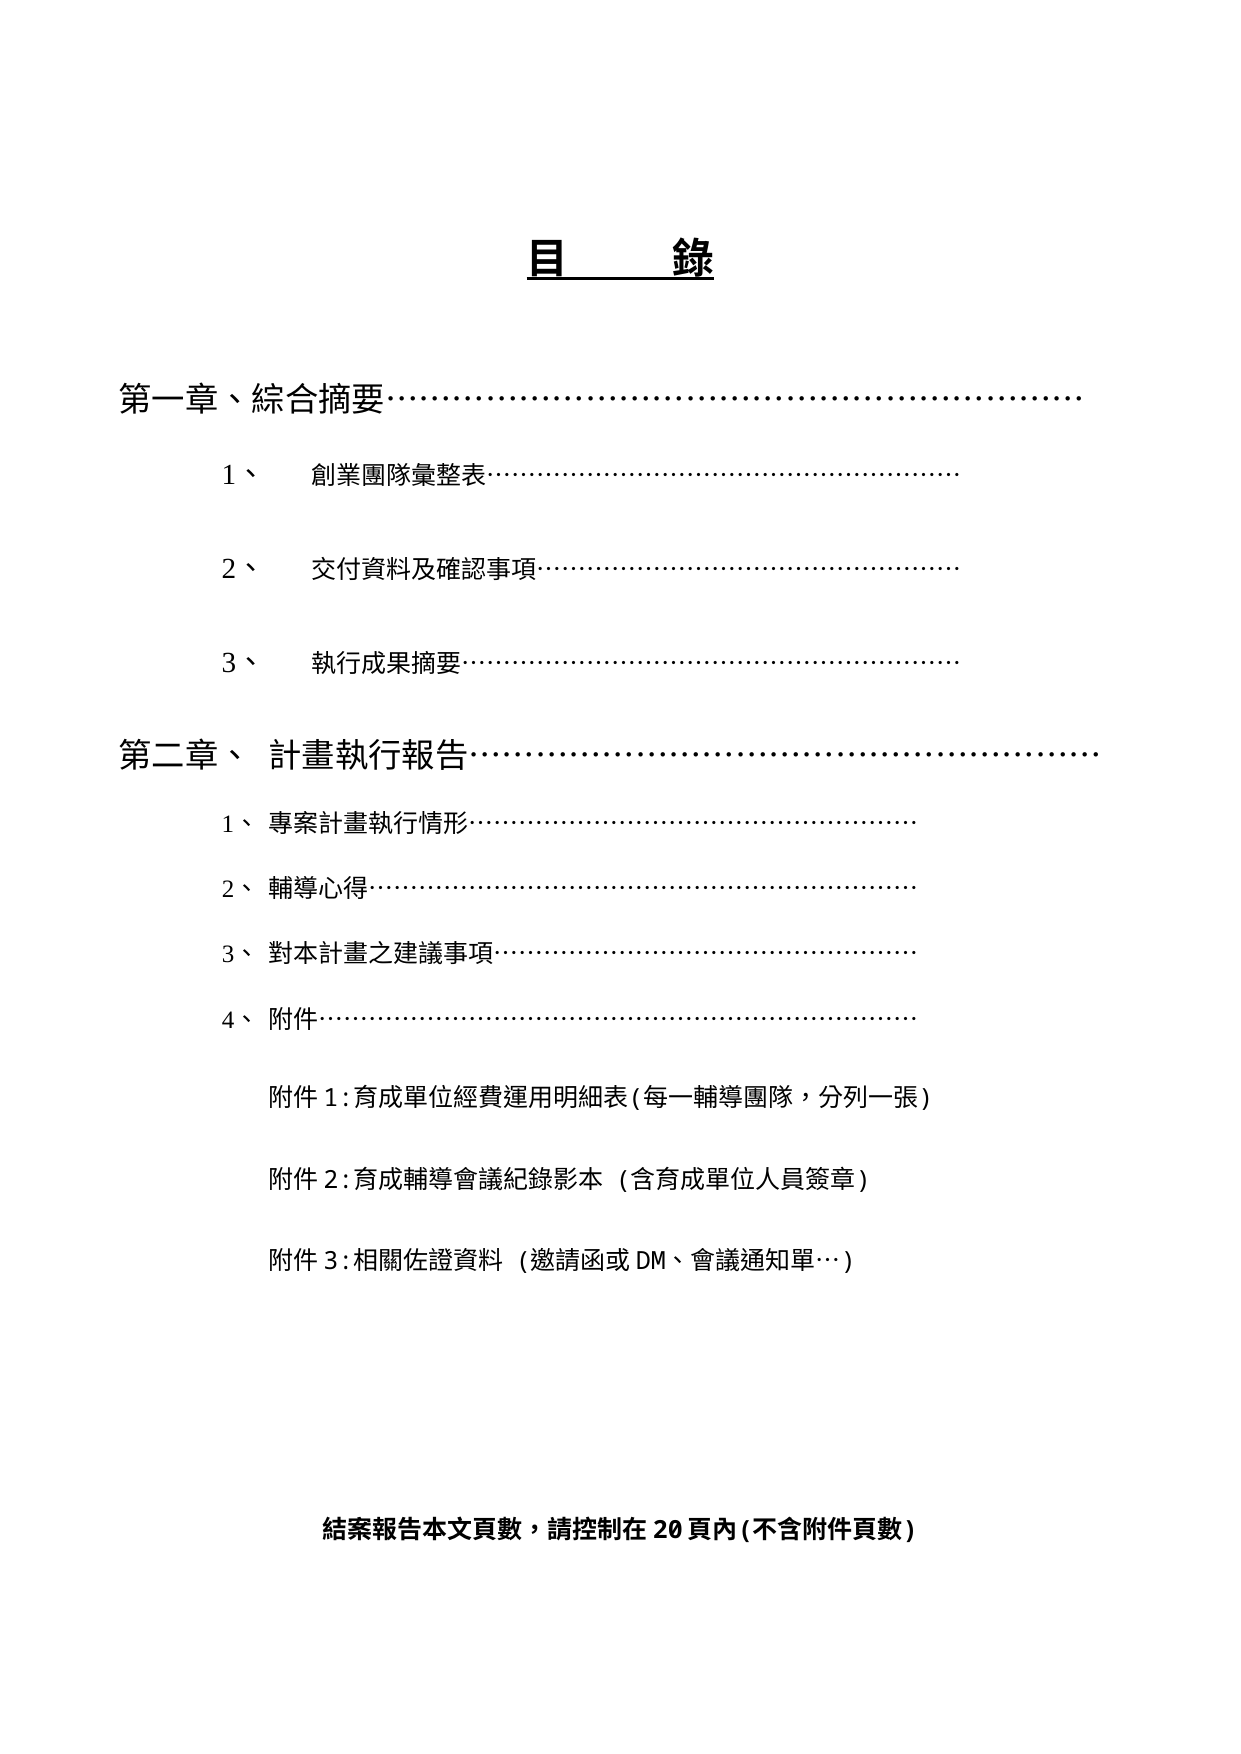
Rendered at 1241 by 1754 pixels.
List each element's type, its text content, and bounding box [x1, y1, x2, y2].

text 目 錄 [118, 226, 1122, 286]
text 附件1:育成單位經費運用明細表(每一輔導團隊，分列一張) [268, 1054, 1082, 1117]
text 第一章、綜合摘要……………………………………………………… [118, 355, 1122, 418]
list 對本計畫之建議事項…………………………………………… [118, 934, 1122, 970]
text 結案報告本文頁數，請控制在20頁內(不含附件頁數) [118, 1486, 1122, 1548]
list 專案計畫執行情形……………………………………………… [118, 803, 1122, 839]
list 附件……………………………………………………………… [118, 999, 1122, 1036]
text 第二章、 計畫執行報告………………………………………………… [118, 711, 1122, 774]
list 執行成果摘要…………………………………………………… [221, 618, 1122, 680]
text 附件2:育成輔導會議紀錄影本 (含育成單位人員簽章) [268, 1136, 1082, 1198]
list 創業團隊彙整表………………………………………………… [221, 430, 1122, 493]
text 附件3:相關佐證資料 (邀請函或DM、會議通知單…) [268, 1217, 1122, 1279]
list 輔導心得………………………………………………………… [118, 868, 1122, 905]
list 交付資料及確認事項…………………………………………… [221, 524, 1122, 586]
